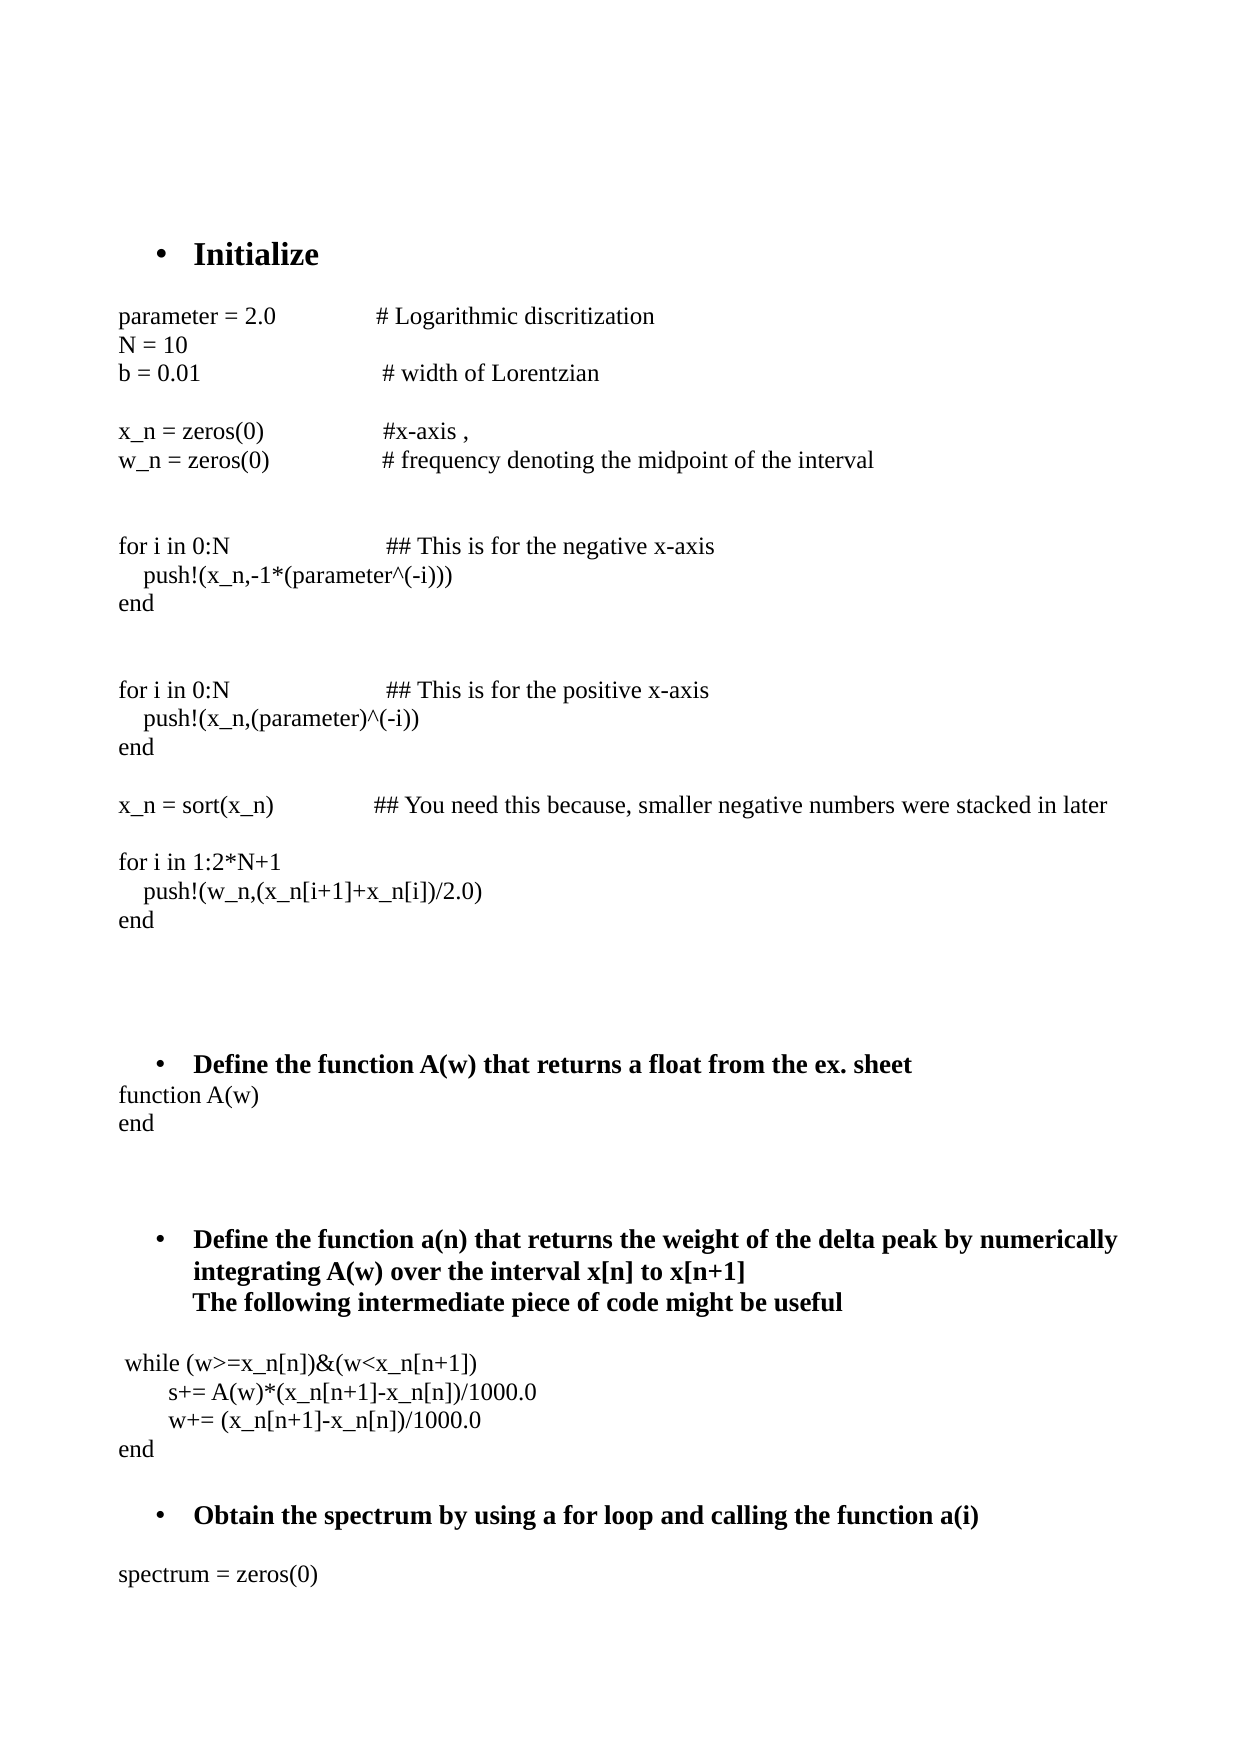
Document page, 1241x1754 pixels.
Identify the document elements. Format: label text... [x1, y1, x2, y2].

text end [118, 1434, 1122, 1463]
list Define the function A(w) that returns a float from the ex. sheet [156, 1048, 1122, 1080]
list Initialize [156, 234, 1122, 272]
text push!(x_n,-1*(parameter^(-i))) [118, 560, 1122, 588]
text push!(w_n,(x_n[i+1]+x_n[i])/2.0) [118, 876, 1122, 905]
text N = 10 [118, 330, 1122, 358]
text function A(w) [118, 1080, 1122, 1108]
text end [118, 905, 1122, 933]
text push!(x_n,(parameter)^(-i)) [118, 703, 1122, 732]
text for i in 1:2*N+1 [118, 847, 1122, 876]
text end [118, 1108, 1122, 1137]
list Obtain the spectrum by using a for loop and calling the function a(i) [156, 1499, 1122, 1530]
text b = 0.01 # width of Lorentzian [118, 358, 1122, 387]
text x_n = sort(x_n) ## You need this because, smaller negative numbers were stacked in later [118, 790, 1122, 818]
text w_n = zeros(0) # frequency denoting the midpoint of the interval [118, 445, 1122, 473]
text parameter = 2.0 # Logarithmic discritization [118, 301, 1122, 330]
text for i in 0:N ## This is for the negative x-axis [118, 531, 1122, 560]
text end [118, 588, 1122, 617]
text x_n = zeros(0) #x-axis , [118, 416, 1122, 445]
text The following intermediate piece of code might be useful [118, 1286, 1122, 1317]
list Define the function a(n) that returns the weight of the delta peak by numerically integrating A(w) over the interval x[n] to x[n+1] [156, 1223, 1122, 1286]
text end [118, 732, 1122, 761]
text spectrum = zeros(0) [118, 1559, 1122, 1588]
text w+= (x_n[n+1]-x_n[n])/1000.0 [118, 1406, 1122, 1434]
text for i in 0:N ## This is for the positive x-axis [118, 675, 1122, 703]
text while (w>=x_n[n])&(w<x_n[n+1]) [118, 1348, 1122, 1377]
text s+= A(w)*(x_n[n+1]-x_n[n])/1000.0 [118, 1377, 1122, 1406]
